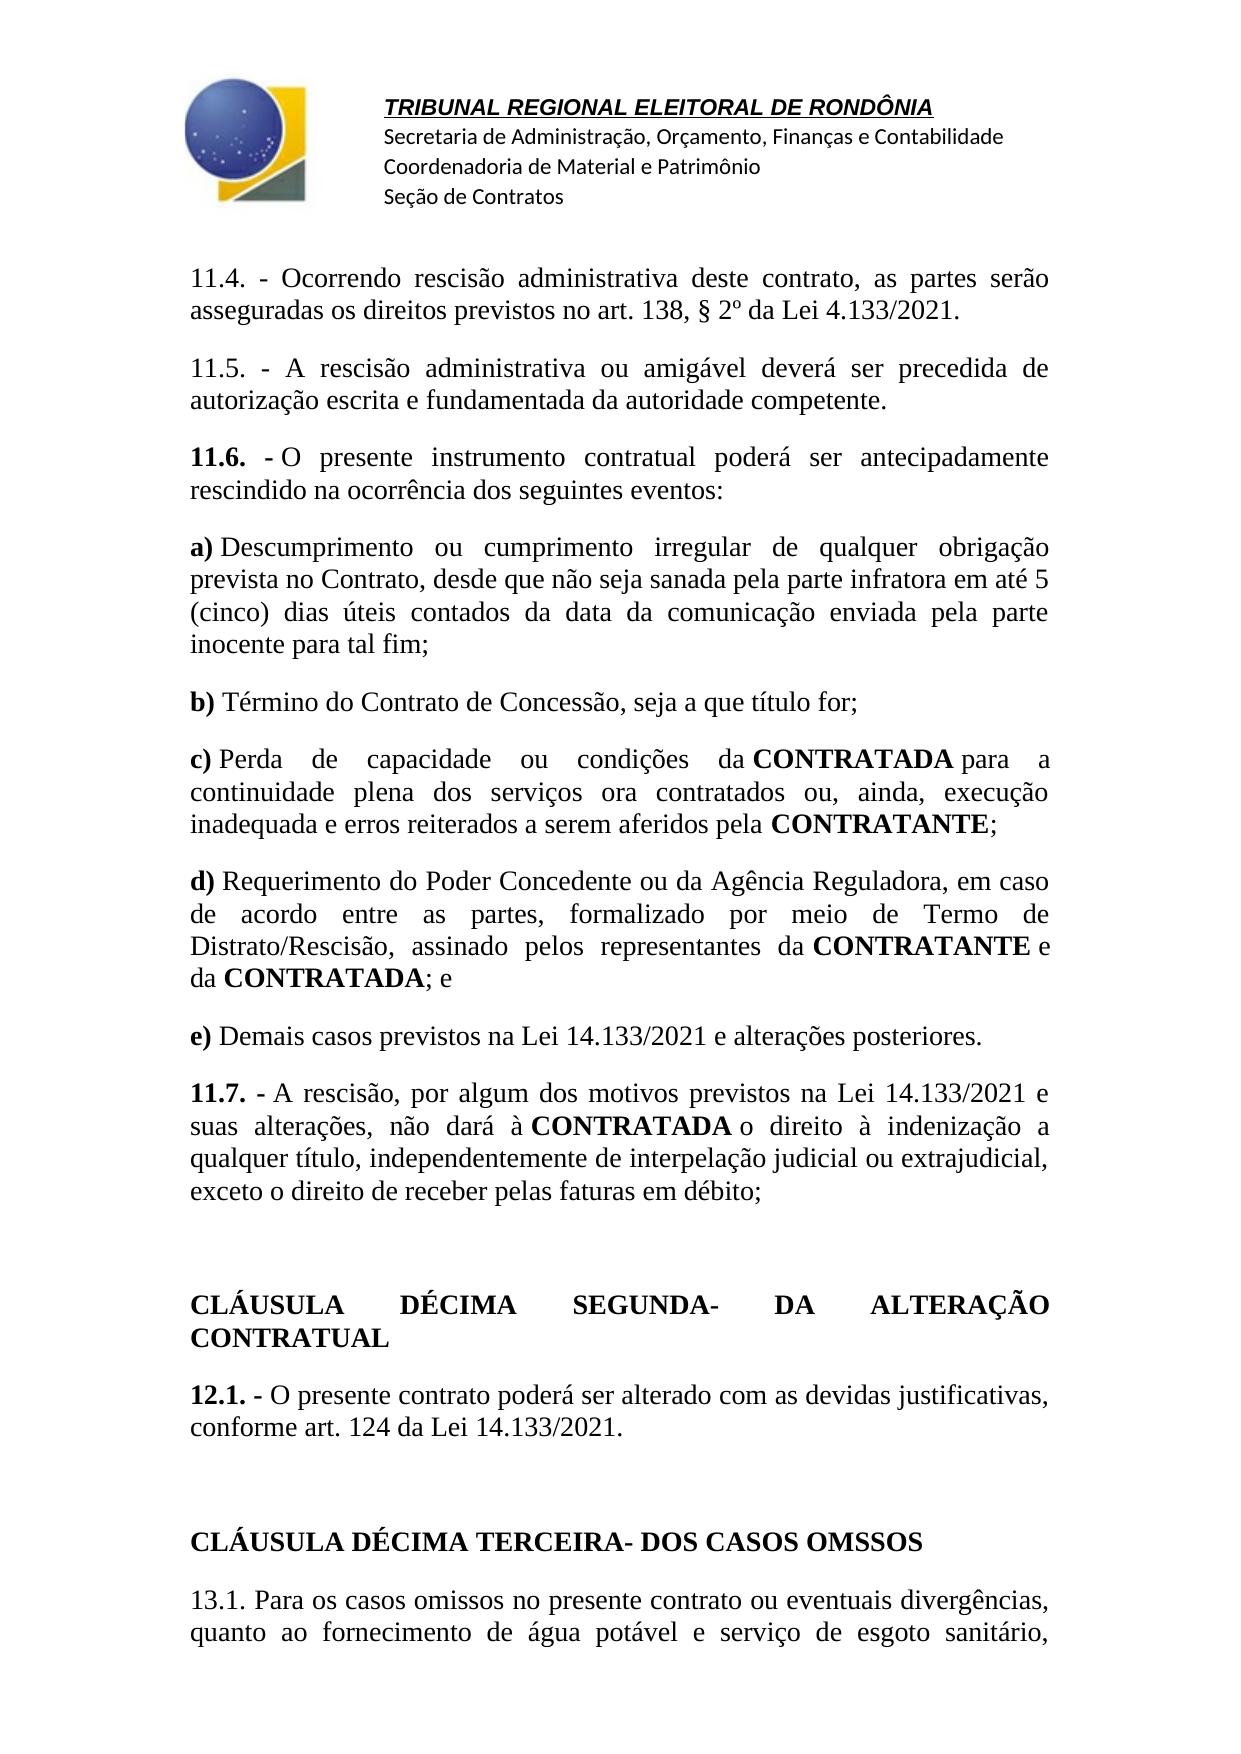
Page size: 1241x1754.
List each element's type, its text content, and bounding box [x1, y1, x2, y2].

text b) Término do Contrato de Concessão, seja a que título for; [190, 685, 1051, 717]
text CLÁUSULA DÉCIMA SEGUNDA- DA ALTERAÇÃO CONTRATUAL [190, 1288, 1051, 1353]
text 11.7. - A rescisão, por algum dos motivos previstos na Lei 14.133/2021 e suas alterações, não dará à CONTRATADA o direito à indenização a qualquer título, independentemente de interpelação judicial ou extrajudicial, exceto o direito de receber pelas faturas em débito; [190, 1076, 1051, 1206]
text 11.4. - Ocorrendo rescisão administrativa deste contrato, as partes serão asseguradas os direitos previstos no art. 138, § 2º da Lei 4.133/2021. [190, 261, 1051, 326]
text 13.1. Para os casos omissos no presente contrato ou eventuais divergências, quanto ao fornecimento de água potável e serviço de esgoto sanitário, [190, 1583, 1051, 1647]
text d) Requerimento do Poder Concedente ou da Agência Reguladora, em caso de acordo entre as partes, formalizado por meio de Termo de Distrato/Rescisão, assinado pelos representantes da CONTRATANTE e da CONTRATADA; e [190, 864, 1051, 994]
text 11.6. - O presente instrumento contratual poderá ser antecipadamente rescindido na ocorrência dos seguintes eventos: [190, 440, 1051, 505]
text c) Perda de capacidade ou condições da CONTRATADA para a continuidade plena dos serviços ora contratados ou, ainda, execução inadequada e erros reiterados a serem aferidos pela CONTRATANTE; [190, 742, 1051, 839]
text 12.1. - O presente contrato poderá ser alterado com as devidas justificativas, conforme art. 124 da Lei 14.133/2021. [190, 1378, 1051, 1443]
text 11.5. - A rescisão administrativa ou amigável deverá ser precedida de autorização escrita e fundamentada da autoridade competente. [190, 351, 1051, 415]
text e) Demais casos previstos na Lei 14.133/2021 e alterações posteriores. [190, 1019, 1051, 1051]
text CLÁUSULA DÉCIMA TERCEIRA- DOS CASOS OMSSOS [190, 1525, 1051, 1558]
text a) Descumprimento ou cumprimento irregular de qualquer obrigação prevista no Contrato, desde que não seja sanada pela parte infratora em até 5 (cinco) dias úteis contados da data da comunicação enviada pela parte inocente para tal fim; [190, 530, 1051, 660]
